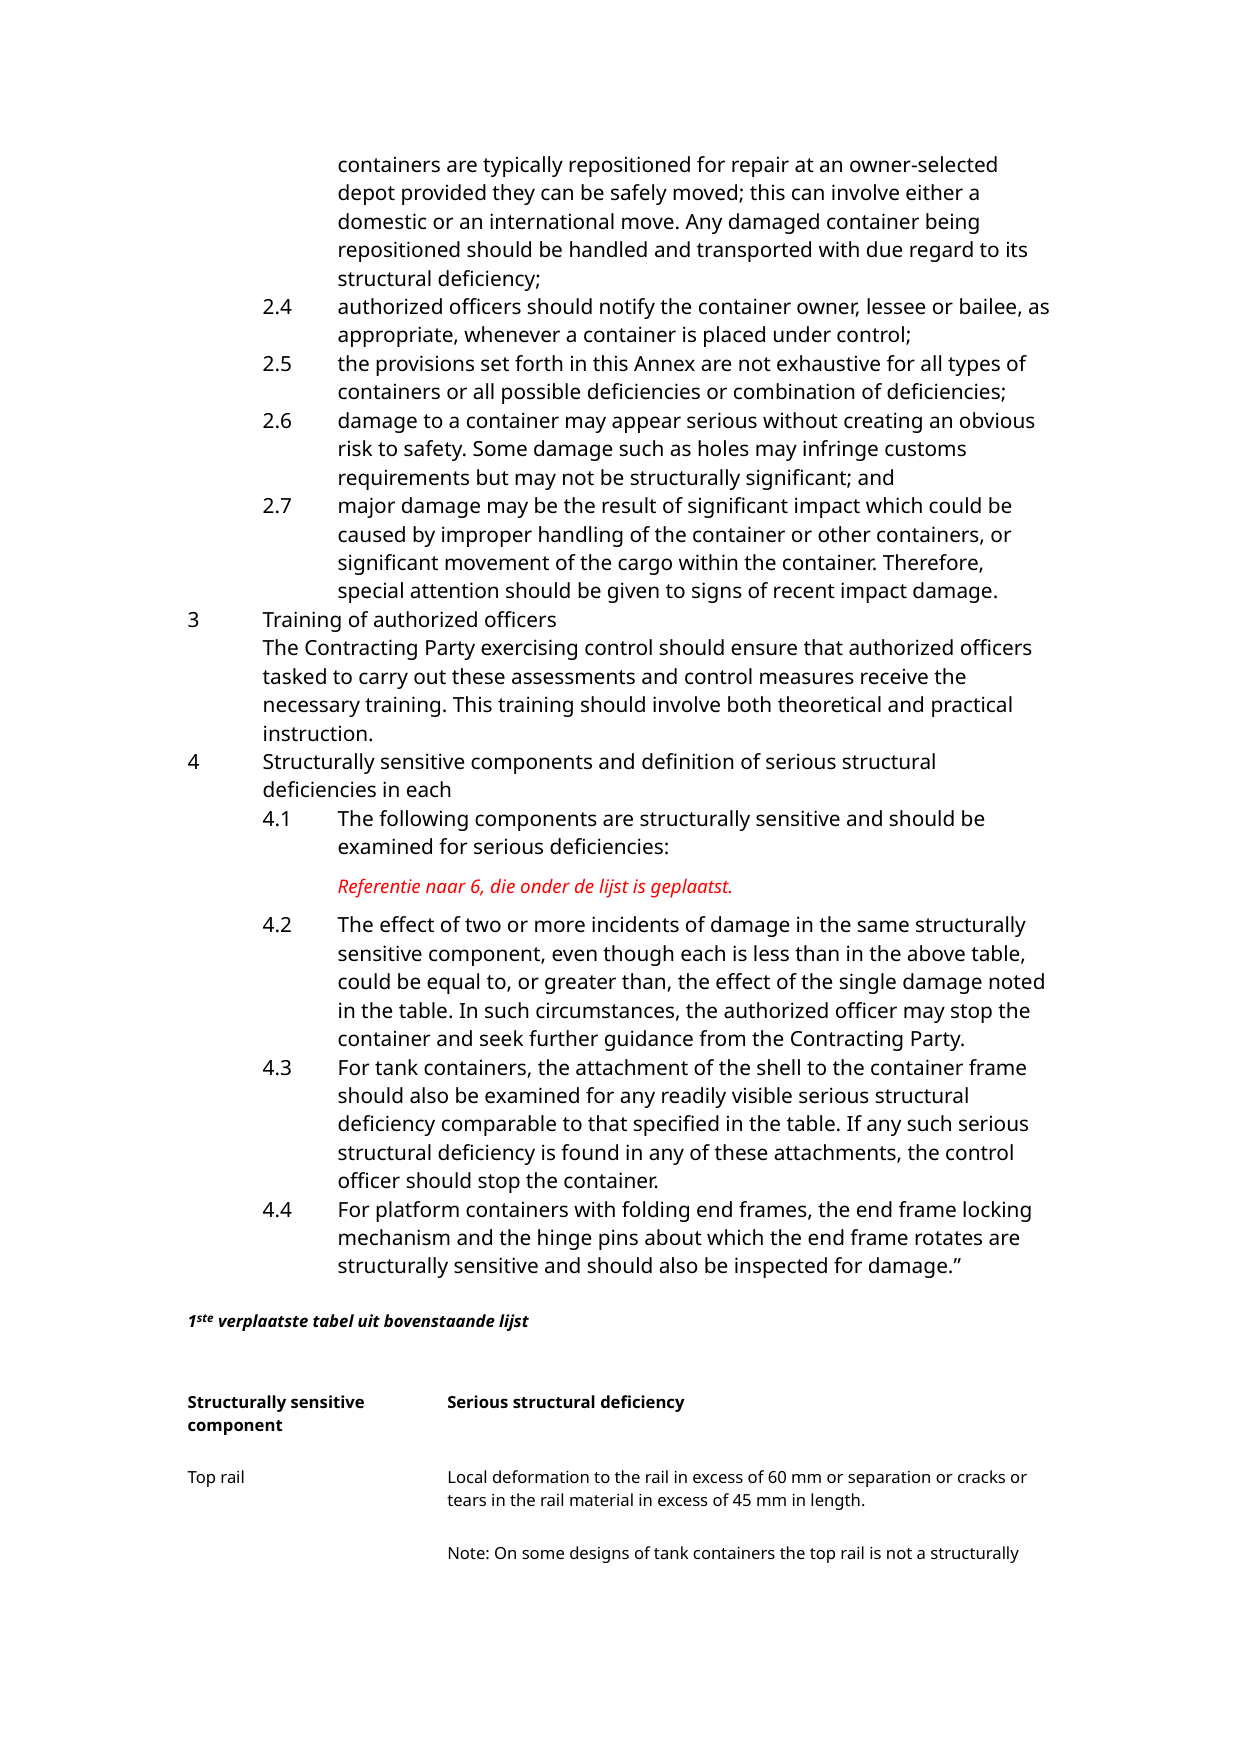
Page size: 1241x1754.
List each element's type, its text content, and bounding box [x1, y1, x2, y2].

list For tank containers, the attachment of the shell to the container frame should also be examined for any readily visible serious structural deficiency comparable to that specified in the table. If any such serious structural deficiency is found in any of these attachments, the control officer should stop the container. [262, 1053, 1053, 1195]
list Referentie naar de 1ste tabel, die onder de lijst is geplaatst. [262, 873, 1053, 898]
list Training of authorized officers [187, 605, 1053, 633]
table_cell Top rail [188, 1466, 447, 1564]
table_header Structurally sensitive component [188, 1391, 447, 1466]
list The following components are structurally sensitive and should be examined for serious deficiencies: [262, 804, 1053, 861]
table_header Serious structural deficiency [447, 1391, 1053, 1466]
list authorized officers should notify the container owner, lessee or bailee, as appropriate, whenever a container is placed under control; [262, 292, 1053, 349]
list major damage may be the result of significant impact which could be caused by improper handling of the container or other containers, or significant movement of the cargo within the container. Therefore, special attention should be given to signs of recent impact damage. [262, 491, 1053, 605]
list Structurally sensitive components and definition of serious structural deficiencies in each [187, 747, 1053, 804]
table_cell Local deformation to the rail in excess of 60 mm or separation or cracks or tears in the rail material in excess of 45 mm in length. Note: On some designs of tank containers the top rail is not a structurally [447, 1466, 1053, 1564]
list For platform containers with folding end frames, the end frame locking mechanism and the hinge pins about which the end frame rotates are structurally sensitive and should also be inspected for damage.” [262, 1195, 1053, 1280]
list The Contracting Party exercising control should ensure that authorized officers tasked to carry out these assessments and control measures receive the necessary training. This training should involve both theoretical and practical instruction. [187, 633, 1053, 747]
list damage to a container may appear serious without creating an obvious risk to safety. Some damage such as holes may infringe customs requirements but may not be structurally significant; and [262, 406, 1053, 491]
text 1ste verplaatste tabel uit bovenstaande lijst [187, 1310, 1053, 1333]
list The effect of two or more incidents of damage in the same structurally sensitive component, even though each is less than in the above table, could be equal to, or greater than, the effect of the single damage noted in the table. In such circumstances, the authorized officer may stop the container and seek further guidance from the Contracting Party. [262, 910, 1053, 1053]
list containers are typically repositioned for repair at an owner-selected depot provided they can be safely moved; this can involve either a domestic or an international move. Any damaged container being repositioned should be handled and transported with due regard to its structural deficiency; [262, 150, 1053, 292]
list the provisions set forth in this Annex are not exhaustive for all types of containers or all possible deficiencies or combination of deficiencies; [262, 349, 1053, 406]
